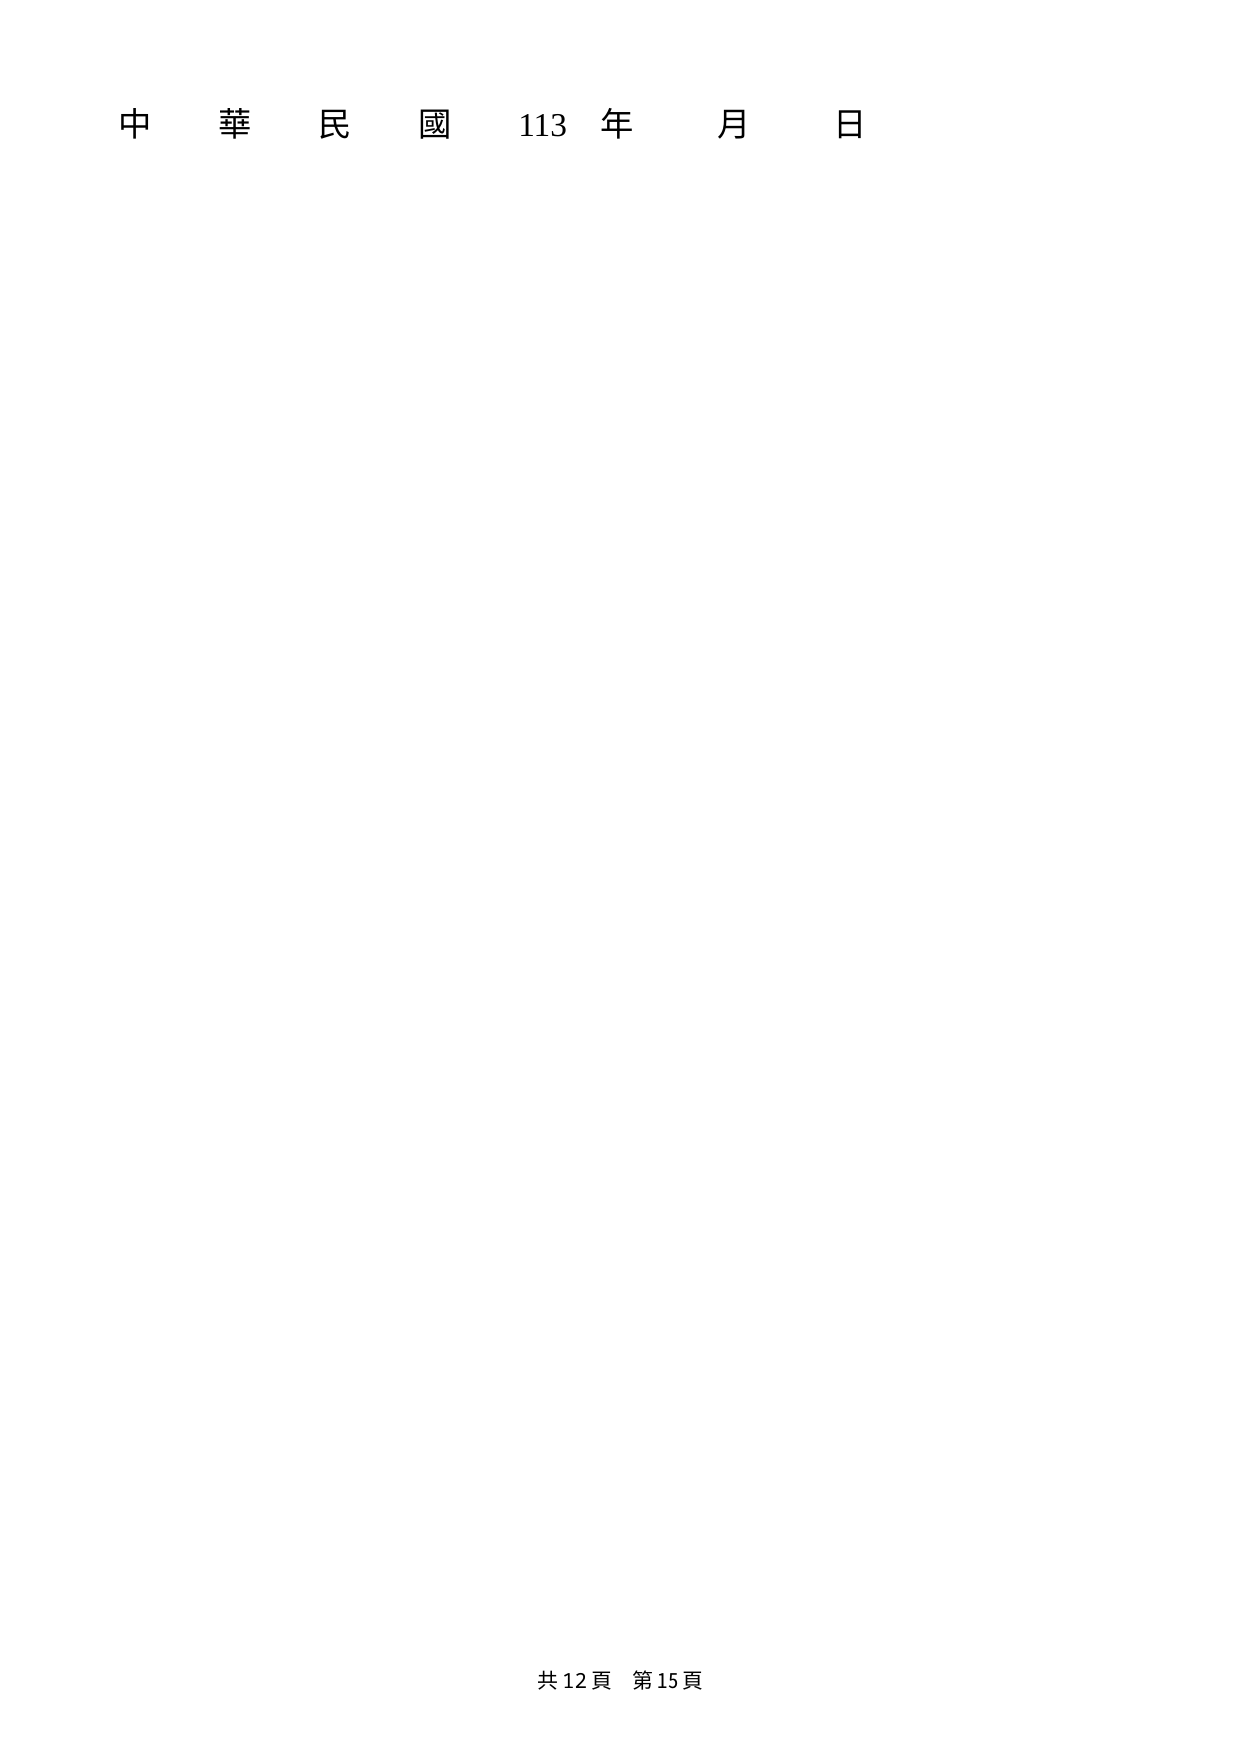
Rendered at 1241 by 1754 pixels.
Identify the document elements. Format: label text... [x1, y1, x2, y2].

text 中 華 民 國 113 年 月 日 [118, 81, 1122, 143]
